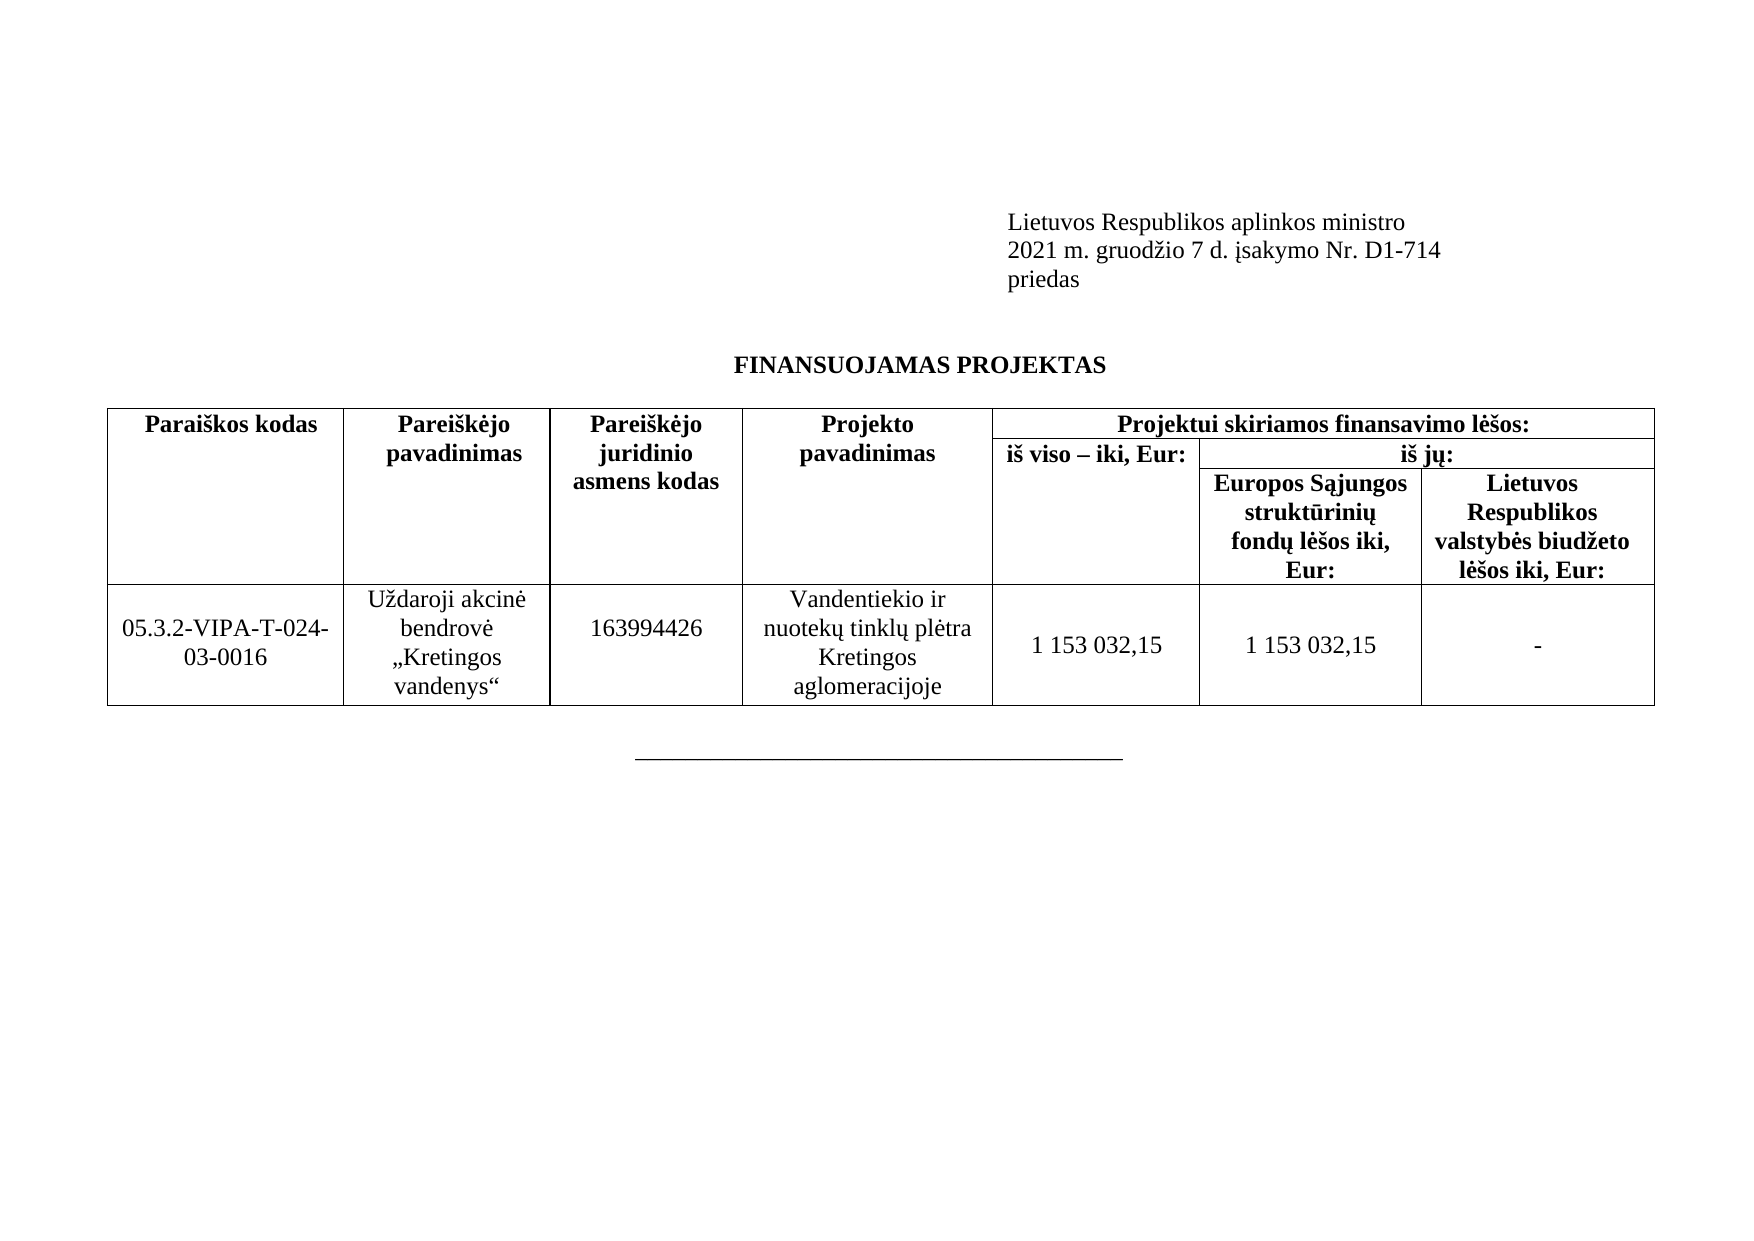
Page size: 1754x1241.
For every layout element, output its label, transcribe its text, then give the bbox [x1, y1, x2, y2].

table_cell iš viso – iki, Eur: [993, 439, 1199, 583]
table_header Paraiškos kodas [108, 409, 343, 583]
table_cell Lietuvos Respublikos valstybės biudžeto lėšos iki, Eur: [1422, 469, 1654, 583]
table_cell Vandentiekio ir nuotekų tinklų plėtra Kretingos aglomeracijoje [743, 585, 992, 705]
table_cell Uždaroji akcinė bendrovė „Kretingos vandenys“ [344, 585, 549, 705]
text priedas [1007, 264, 1638, 293]
table_cell - [1422, 585, 1654, 705]
table_cell 05.3.2-VIPA-T-024-03-0016 [108, 585, 343, 705]
table_header Pareiškėjo pavadinimas [344, 409, 549, 583]
table_header Projektui skiriamos finansavimo lėšos: [993, 409, 1654, 438]
text _______________________________________ [107, 734, 1650, 763]
text 2021 m. gruodžio 7 d. įsakymo Nr. D1-714 [1007, 235, 1623, 264]
table_header Pareiškėjo juridinio asmens kodas [551, 409, 742, 583]
text FINANSUOJAMAS PROJEKTAS [107, 350, 1650, 379]
table_cell 1 153 032,15 [1200, 585, 1421, 705]
table_header Projekto pavadinimas [743, 409, 992, 583]
text Lietuvos Respublikos aplinkos ministro [1007, 207, 1650, 235]
table_cell 1 153 032,15 [993, 585, 1199, 705]
table_cell Europos Sąjungos struktūrinių fondų lėšos iki, Eur: [1200, 469, 1421, 583]
table_cell 163994426 [551, 585, 742, 705]
table_cell iš jų: [1200, 439, 1654, 467]
